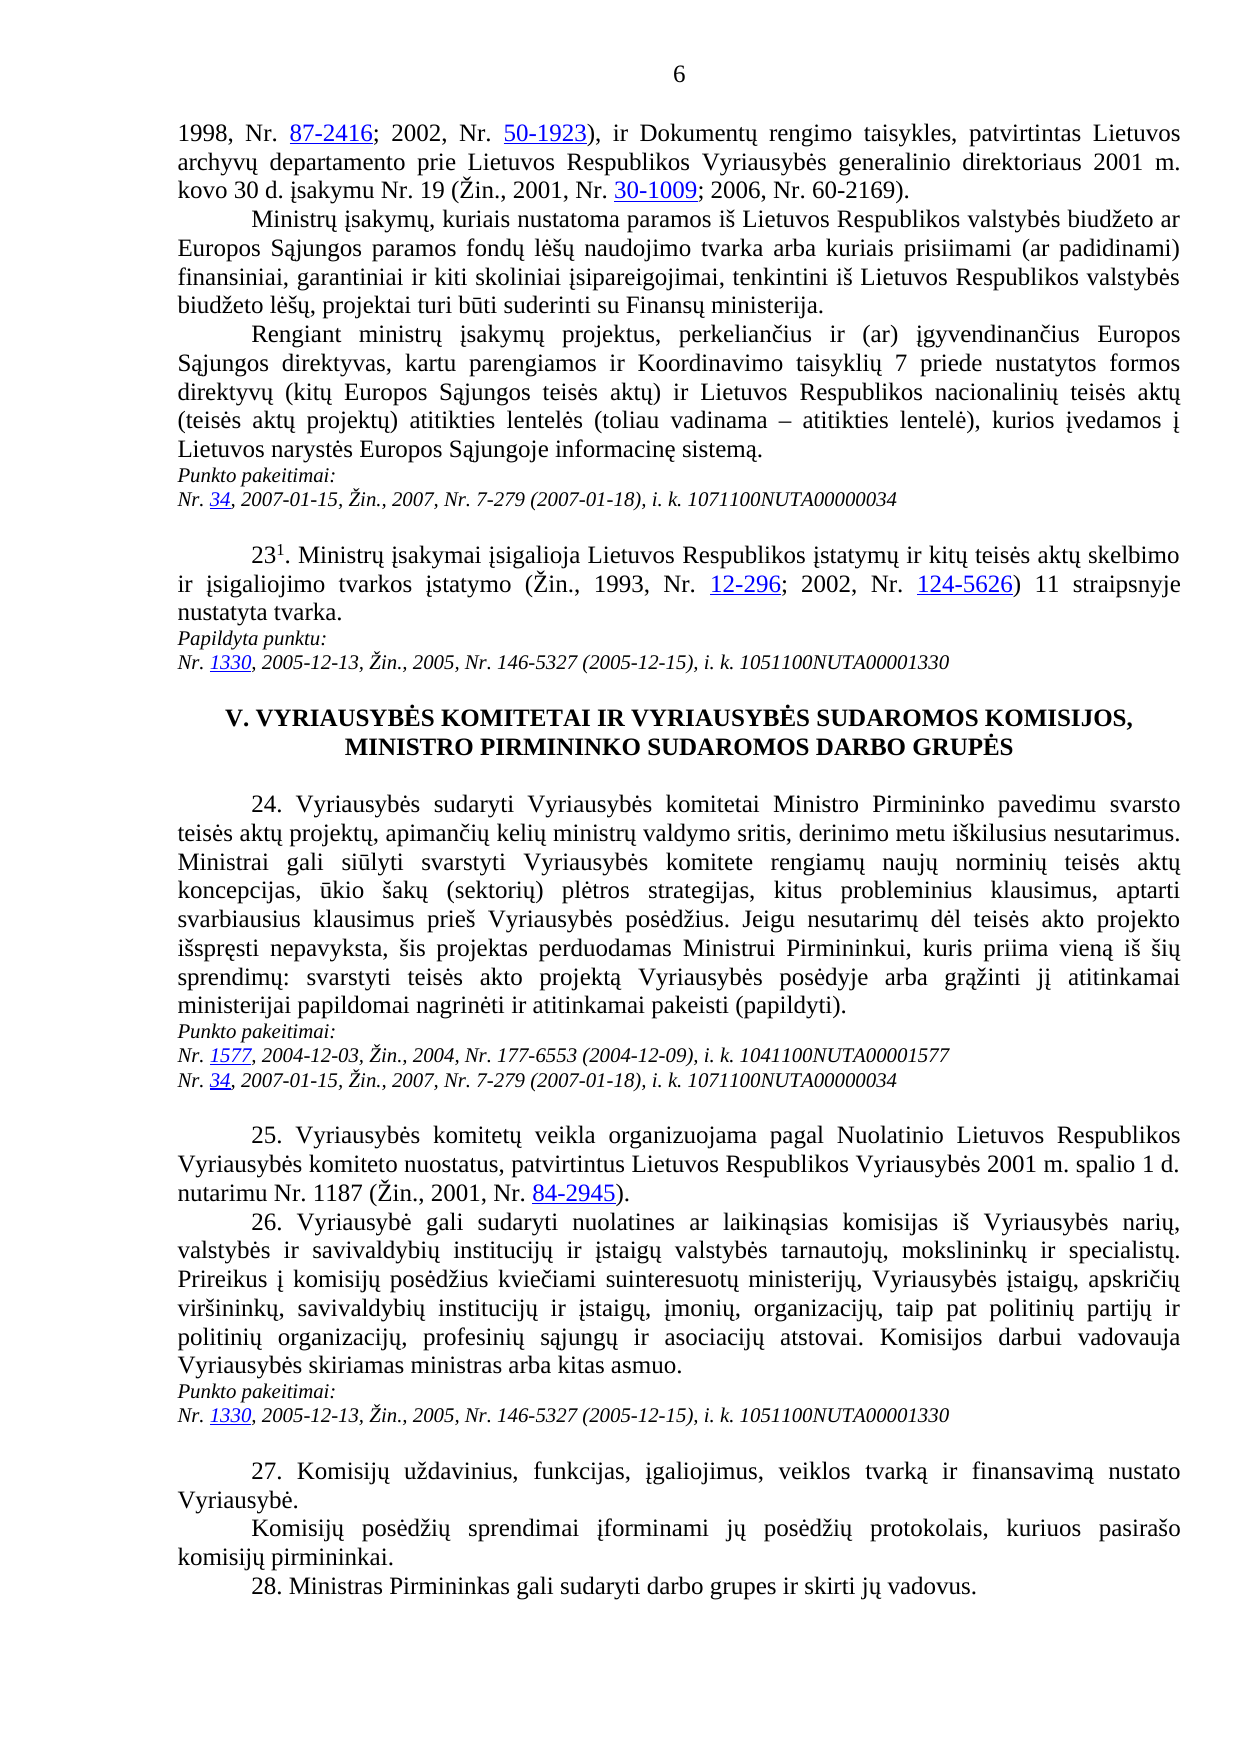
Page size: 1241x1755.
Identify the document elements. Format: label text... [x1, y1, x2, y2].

text 26. Vyriausybė gali sudaryti nuolatines ar laikinąsias komisijas iš Vyriausybės narių, valstybės ir savivaldybių institucijų ir įstaigų valstybės tarnautojų, mokslininkų ir specialistų. Prireikus į komisijų posėdžius kviečiami suinteresuotų ministerijų, Vyriausybės įstaigų, apskričių viršininkų, savivaldybių institucijų ir įstaigų, įmonių, organizacijų, taip pat politinių partijų ir politinių organizacijų, profesinių sąjungų ir asociacijų atstovai. Komisijos darbui vadovauja Vyriausybės skiriamas ministras arba kitas asmuo. [177, 1207, 1181, 1379]
text Papildyta punktu: [177, 626, 1181, 650]
text 27. Komisijų uždavinius, funkcijas, įgaliojimus, veiklos tvarką ir finansavimą nustato Vyriausybė. [177, 1456, 1181, 1513]
text 28. Ministras Pirmininkas gali sudaryti darbo grupes ir skirti jų vadovus. [177, 1571, 1181, 1600]
text Nr. 1330, 2005-12-13, Žin., 2005, Nr. 146-5327 (2005-12-15), i. k. 1051100NUTA00001330 [177, 1403, 1181, 1427]
text 1998, Nr. 87-2416; 2002, Nr. 50-1923), ir Dokumentų rengimo taisykles, patvirtintas Lietuvos archyvų departamento prie Lietuvos Respublikos Vyriausybės generalinio direktoriaus 2001 m. kovo 30 d. įsakymu Nr. 19 (Žin., 2001, Nr. 30-1009; 2006, Nr. 60-2169). [177, 118, 1181, 204]
text 25. Vyriausybės komitetų veikla organizuojama pagal Nuolatinio Lietuvos Respublikos Vyriausybės komiteto nuostatus, patvirtintus Lietuvos Respublikos Vyriausybės 2001 m. spalio 1 d. nutarimu Nr. 1187 (Žin., 2001, Nr. 84-2945). [177, 1120, 1181, 1207]
text 231. Ministrų įsakymai įsigalioja Lietuvos Respublikos įstatymų ir kitų teisės aktų skelbimo ir įsigaliojimo tvarkos įstatymo (Žin., 1993, Nr. 12-296; 2002, Nr. 124-5626) 11 straipsnyje nustatyta tvarka. [177, 540, 1181, 626]
text Nr. 1330, 2005-12-13, Žin., 2005, Nr. 146-5327 (2005-12-15), i. k. 1051100NUTA00001330 [177, 650, 1181, 674]
text Punkto pakeitimai: [177, 1379, 1181, 1403]
text Komisijų posėdžių sprendimai įforminami jų posėdžių protokolais, kuriuos pasirašo komisijų pirmininkai. [177, 1513, 1181, 1571]
text Nr. 34, 2007-01-15, Žin., 2007, Nr. 7-279 (2007-01-18), i. k. 1071100NUTA00000034 [177, 487, 1181, 511]
text Nr. 1577, 2004-12-03, Žin., 2004, Nr. 177-6553 (2004-12-09), i. k. 1041100NUTA00001577 [177, 1043, 1181, 1067]
text V. VYRIAUSYBĖS KOMITETAI IR VYRIAUSYBĖS SUDAROMOS KOMISIJOS, MINISTRO PIRMININKO SUDAROMOS DARBO GRUPĖS [177, 703, 1181, 761]
text 24. Vyriausybės sudaryti Vyriausybės komitetai Ministro Pirmininko pavedimu svarsto teisės aktų projektų, apimančių kelių ministrų valdymo sritis, derinimo metu iškilusius nesutarimus. Ministrai gali siūlyti svarstyti Vyriausybės komitete rengiamų naujų norminių teisės aktų koncepcijas, ūkio šakų (sektorių) plėtros strategijas, kitus probleminius klausimus, aptarti svarbiausius klausimus prieš Vyriausybės posėdžius. Jeigu nesutarimų dėl teisės akto projekto išspręsti nepavyksta, šis projektas perduodamas Ministrui Pirmininkui, kuris priima vieną iš šių sprendimų: svarstyti teisės akto projektą Vyriausybės posėdyje arba grąžinti jį atitinkamai ministerijai papildomai nagrinėti ir atitinkamai pakeisti (papildyti). [177, 789, 1181, 1019]
text Punkto pakeitimai: [177, 1019, 1181, 1043]
text Nr. 34, 2007-01-15, Žin., 2007, Nr. 7-279 (2007-01-18), i. k. 1071100NUTA00000034 [177, 1067, 1181, 1092]
text Rengiant ministrų įsakymų projektus, perkeliančius ir (ar) įgyvendinančius Europos Sąjungos direktyvas, kartu parengiamos ir Koordinavimo taisyklių 7 priede nustatytos formos direktyvų (kitų Europos Sąjungos teisės aktų) ir Lietuvos Respublikos nacionalinių teisės aktų (teisės aktų projektų) atitikties lentelės (toliau vadinama – atitikties lentelė), kurios įvedamos į Lietuvos narystės Europos Sąjungoje informacinę sistemą. [177, 319, 1181, 463]
text Ministrų įsakymų, kuriais nustatoma paramos iš Lietuvos Respublikos valstybės biudžeto ar Europos Sąjungos paramos fondų lėšų naudojimo tvarka arba kuriais prisiimami (ar padidinami) finansiniai, garantiniai ir kiti skoliniai įsipareigojimai, tenkintini iš Lietuvos Respublikos valstybės biudžeto lėšų, projektai turi būti suderinti su Finansų ministerija. [177, 204, 1181, 319]
text Punkto pakeitimai: [177, 463, 1181, 487]
